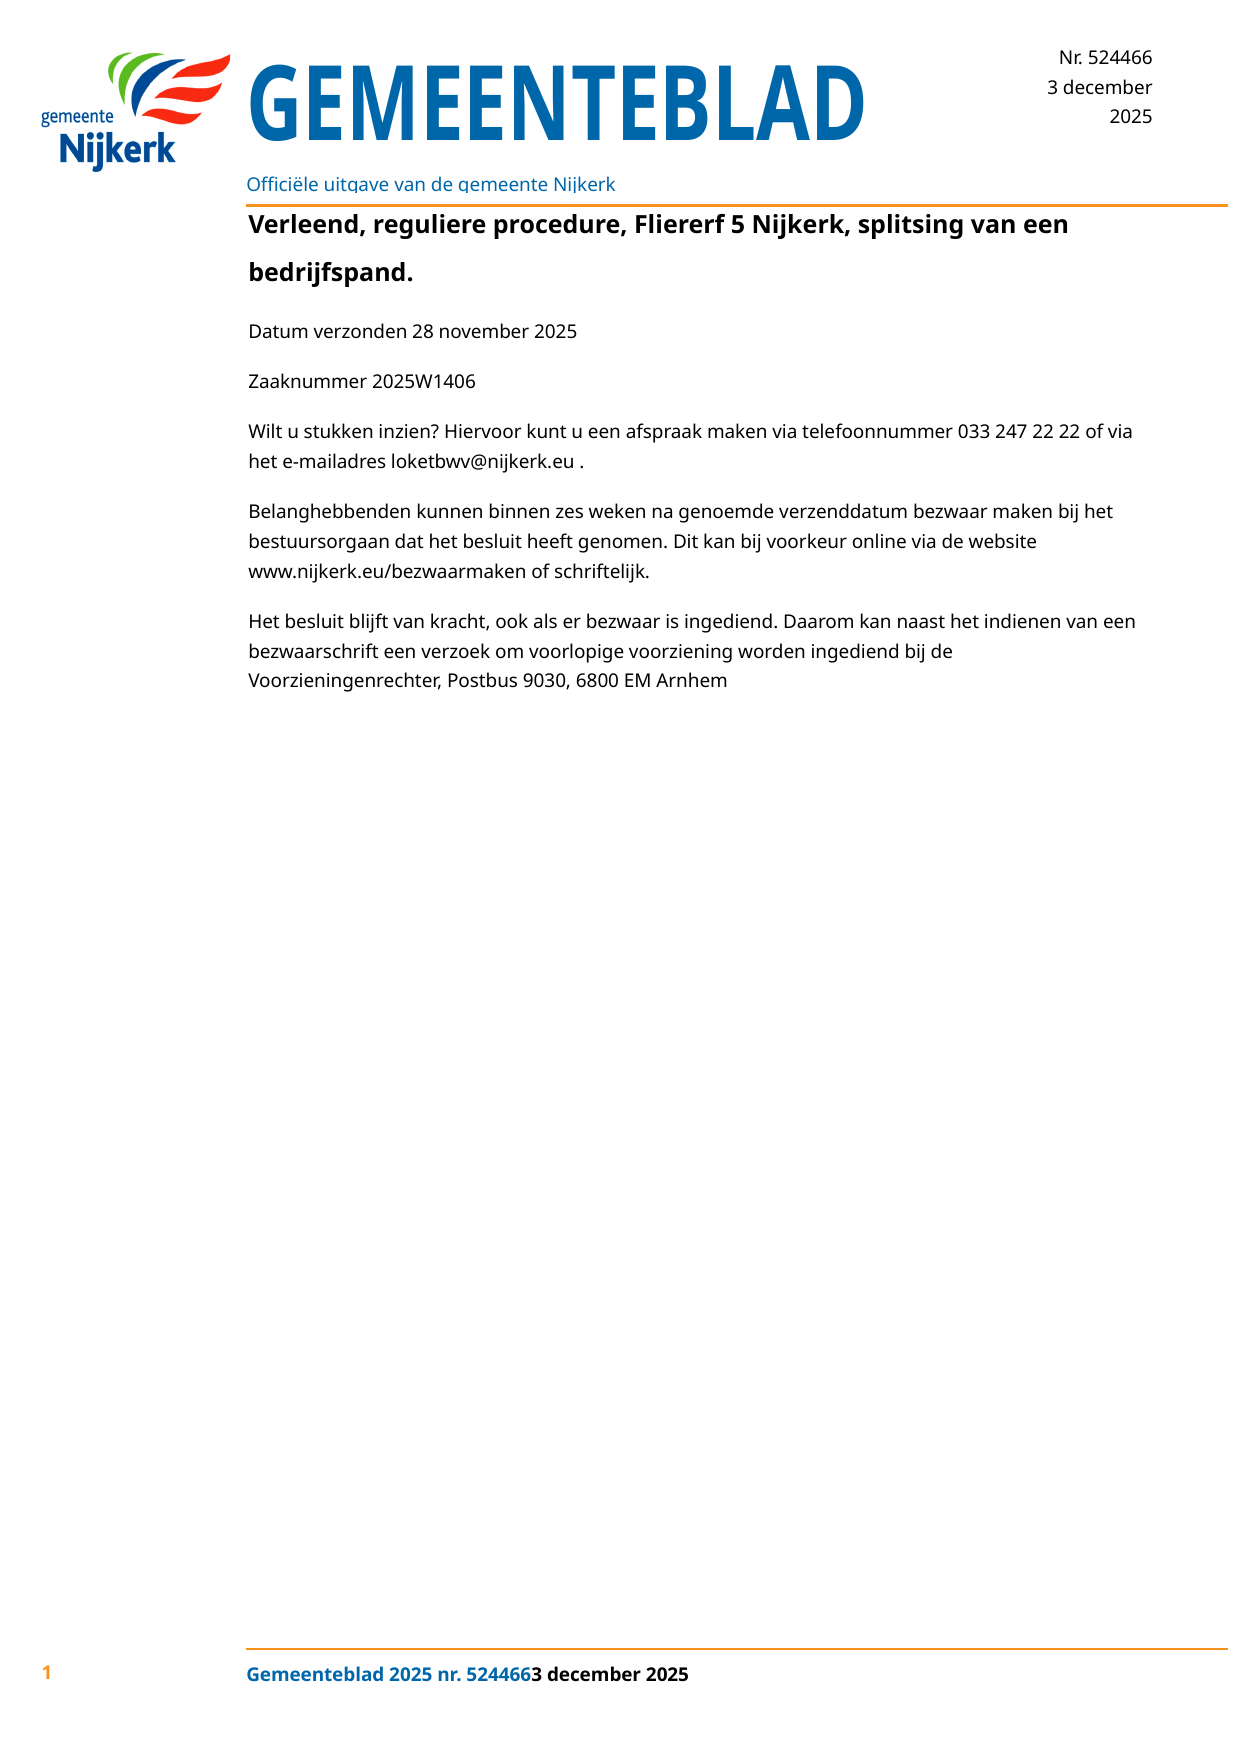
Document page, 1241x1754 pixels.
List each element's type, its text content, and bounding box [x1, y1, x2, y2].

text Verleend, reguliere procedure, Fliererf 5 Nijkerk, splitsing van een bedrijfspand. [248, 207, 1152, 288]
text Het besluit blijft van kracht, ook als er bezwaar is ingediend. Daarom kan naast het indienen van een bezwaarschrift een verzoek om voorlopige voorziening worden ingediend bij de Voorzieningenrechter, Postbus 9030, 6800 EM Arnhem [248, 608, 1152, 693]
text Wilt u stukken inzien? Hiervoor kunt u een afspraak maken via telefoonnummer 033 247 22 22 of via het e-mailadres loketbwv@nijkerk.eu . [248, 419, 1152, 474]
text Datum verzonden 28 november 2025 [248, 318, 1152, 344]
text Belanghebbenden kunnen binnen zes weken na genoemde verzenddatum bezwaar maken bij het bestuursorgaan dat het besluit heeft genomen. Dit kan bij voorkeur online via de website www.nijkerk.eu/bezwaarmaken of schriftelijk. [248, 499, 1152, 584]
picture [41, 47, 231, 172]
text Zaaknummer 2025W1406 [248, 368, 1152, 394]
